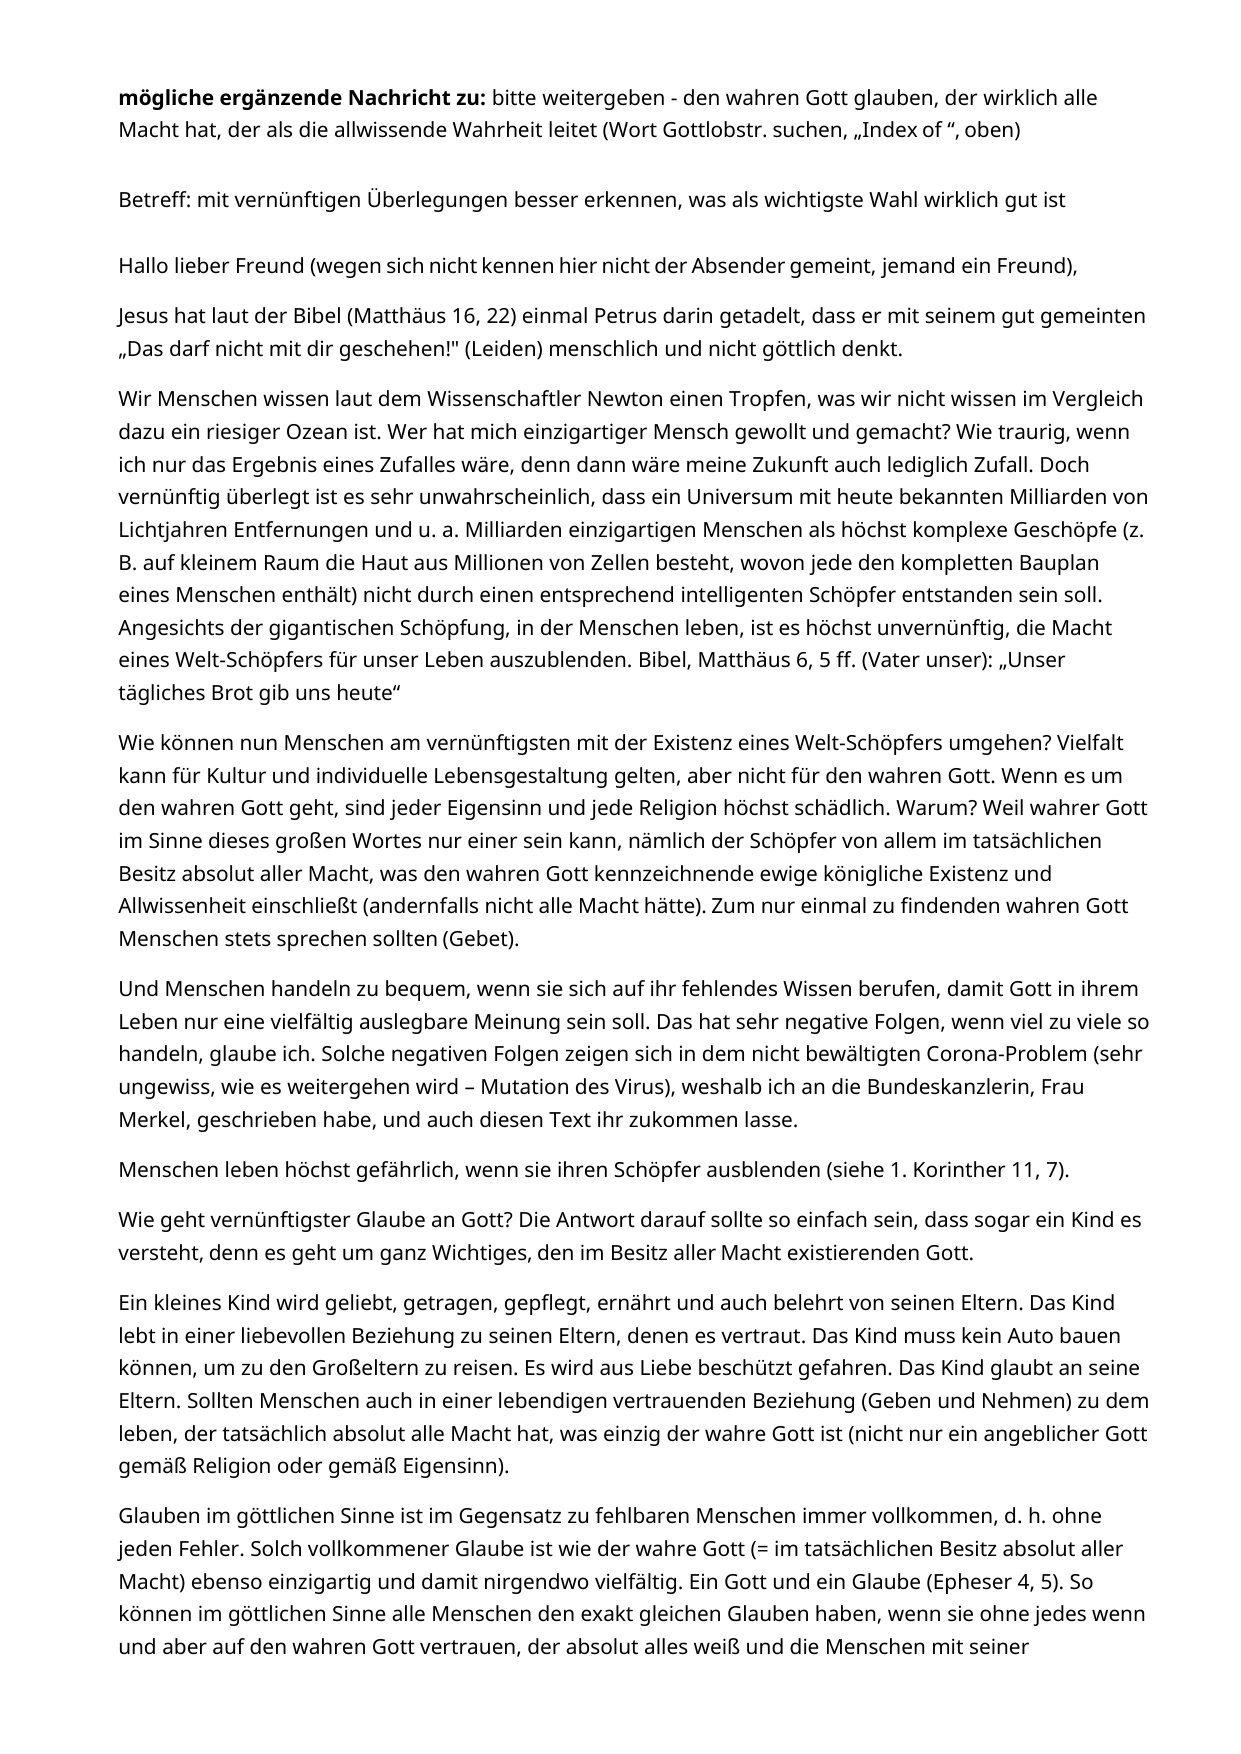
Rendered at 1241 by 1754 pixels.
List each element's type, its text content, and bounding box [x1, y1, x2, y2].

text Hallo lieber Freund (wegen sich nicht kennen hier nicht der Absender gemeint, jemand ein Freund), [118, 251, 1152, 280]
text Jesus hat laut der Bibel (Matthäus 16, 22) einmal Petrus darin getadelt, dass er mit seinem gut gemeinten „Das darf nicht mit dir geschehen!" (Leiden) menschlich und nicht göttlich denkt. [118, 302, 1152, 363]
text mögliche ergänzende Nachricht zu: bitte weitergeben - den wahren Gott glauben, der wirklich alle Macht hat, der als die allwissende Wahrheit leitet (Wort Gottlobstr. suchen, „Index of “, oben) [118, 83, 1152, 144]
text Betreff: mit vernünftigen Überlegungen besser erkennen, was als wichtigste Wahl wirklich gut ist [118, 185, 1152, 214]
text Glauben im göttlichen Sinne ist im Gegensatz zu fehlbaren Menschen immer vollkommen, d. h. ohne jeden Fehler. Solch vollkommener Glaube ist wie der wahre Gott (= im tatsächlichen Besitz absolut aller Macht) ebenso einzigartig und damit nirgendwo vielfältig. Ein Gott und ein Glaube (Epheser 4, 5). So können im göttlichen Sinne alle Menschen den exakt gleichen Glauben haben, wenn sie ohne jedes wenn und aber auf den wahren Gott vertrauen, der absolut alles weiß und die Menschen mit seiner [118, 1502, 1152, 1660]
text Wir Menschen wissen laut dem Wissenschaftler Newton einen Tropfen, was wir nicht wissen im Vergleich dazu ein riesiger Ozean ist. Wer hat mich einzigartiger Mensch gewollt und gemacht? Wie traurig, wenn ich nur das Ergebnis eines Zufalles wäre, denn dann wäre meine Zukunft auch lediglich Zufall. Doch vernünftig überlegt ist es sehr unwahrscheinlich, dass ein Universum mit heute bekannten Milliarden von Lichtjahren Entfernungen und u. a. Milliarden einzigartigen Menschen als höchst komplexe Geschöpfe (z. B. auf kleinem Raum die Haut aus Millionen von Zellen besteht, wovon jede den kompletten Bauplan eines Menschen enthält) nicht durch einen entsprechend intelligenten Schöpfer entstanden sein soll. Angesichts der gigantischen Schöpfung, in der Menschen leben, ist es höchst unvernünftig, die Macht eines Welt-Schöpfers für unser Leben auszublenden. Bibel, Matthäus 6, 5 ff. (Vater unser): „Unser tägliches Brot gib uns heute“ [118, 384, 1152, 706]
text Ein kleines Kind wird geliebt, getragen, gepflegt, ernährt und auch belehrt von seinen Eltern. Das Kind lebt in einer liebevollen Beziehung zu seinen Eltern, denen es vertraut. Das Kind muss kein Auto bauen können, um zu den Großeltern zu reisen. Es wird aus Liebe beschützt gefahren. Das Kind glaubt an seine Eltern. Sollten Menschen auch in einer lebendigen vertrauenden Beziehung (Geben und Nehmen) zu dem leben, der tatsächlich absolut alle Macht hat, was einzig der wahre Gott ist (nicht nur ein angeblicher Gott gemäß Religion oder gemäß Eigensinn). [118, 1288, 1152, 1480]
text Menschen leben höchst gefährlich, wenn sie ihren Schöpfer ausblenden (siehe 1. Korinther 11, 7). [118, 1155, 1152, 1183]
text Und Menschen handeln zu bequem, wenn sie sich auf ihr fehlendes Wissen berufen, damit Gott in ihrem Leben nur eine vielfältig auslegbare Meinung sein soll. Das hat sehr negative Folgen, wenn viel zu viele so handeln, glaube ich. Solche negativen Folgen zeigen sich in dem nicht bewältigten Corona-Problem (sehr ungewiss, wie es weitergehen wird – Mutation des Virus), weshalb ich an die Bundeskanzlerin, Frau Merkel, geschrieben habe, und auch diesen Text ihr zukommen lasse. [118, 974, 1152, 1133]
text Wie können nun Menschen am vernünftigsten mit der Existenz eines Welt-Schöpfers umgehen? Vielfalt kann für Kultur und individuelle Lebensgestaltung gelten, aber nicht für den wahren Gott. Wenn es um den wahren Gott geht, sind jeder Eigensinn und jede Religion höchst schädlich. Warum? Weil wahrer Gott im Sinne dieses großen Wortes nur einer sein kann, nämlich der Schöpfer von allem im tatsächlichen Besitz absolut aller Macht, was den wahren Gott kennzeichnende ewige königliche Existenz und Allwissenheit einschließt (andernfalls nicht alle Macht hätte). Zum nur einmal zu findenden wahren Gott Menschen stets sprechen sollten (Gebet). [118, 728, 1152, 952]
text Wie geht vernünftigster Glaube an Gott? Die Antwort darauf sollte so einfach sein, dass sogar ein Kind es versteht, denn es geht um ganz Wichtiges, den im Besitz aller Macht existierenden Gott. [118, 1205, 1152, 1266]
